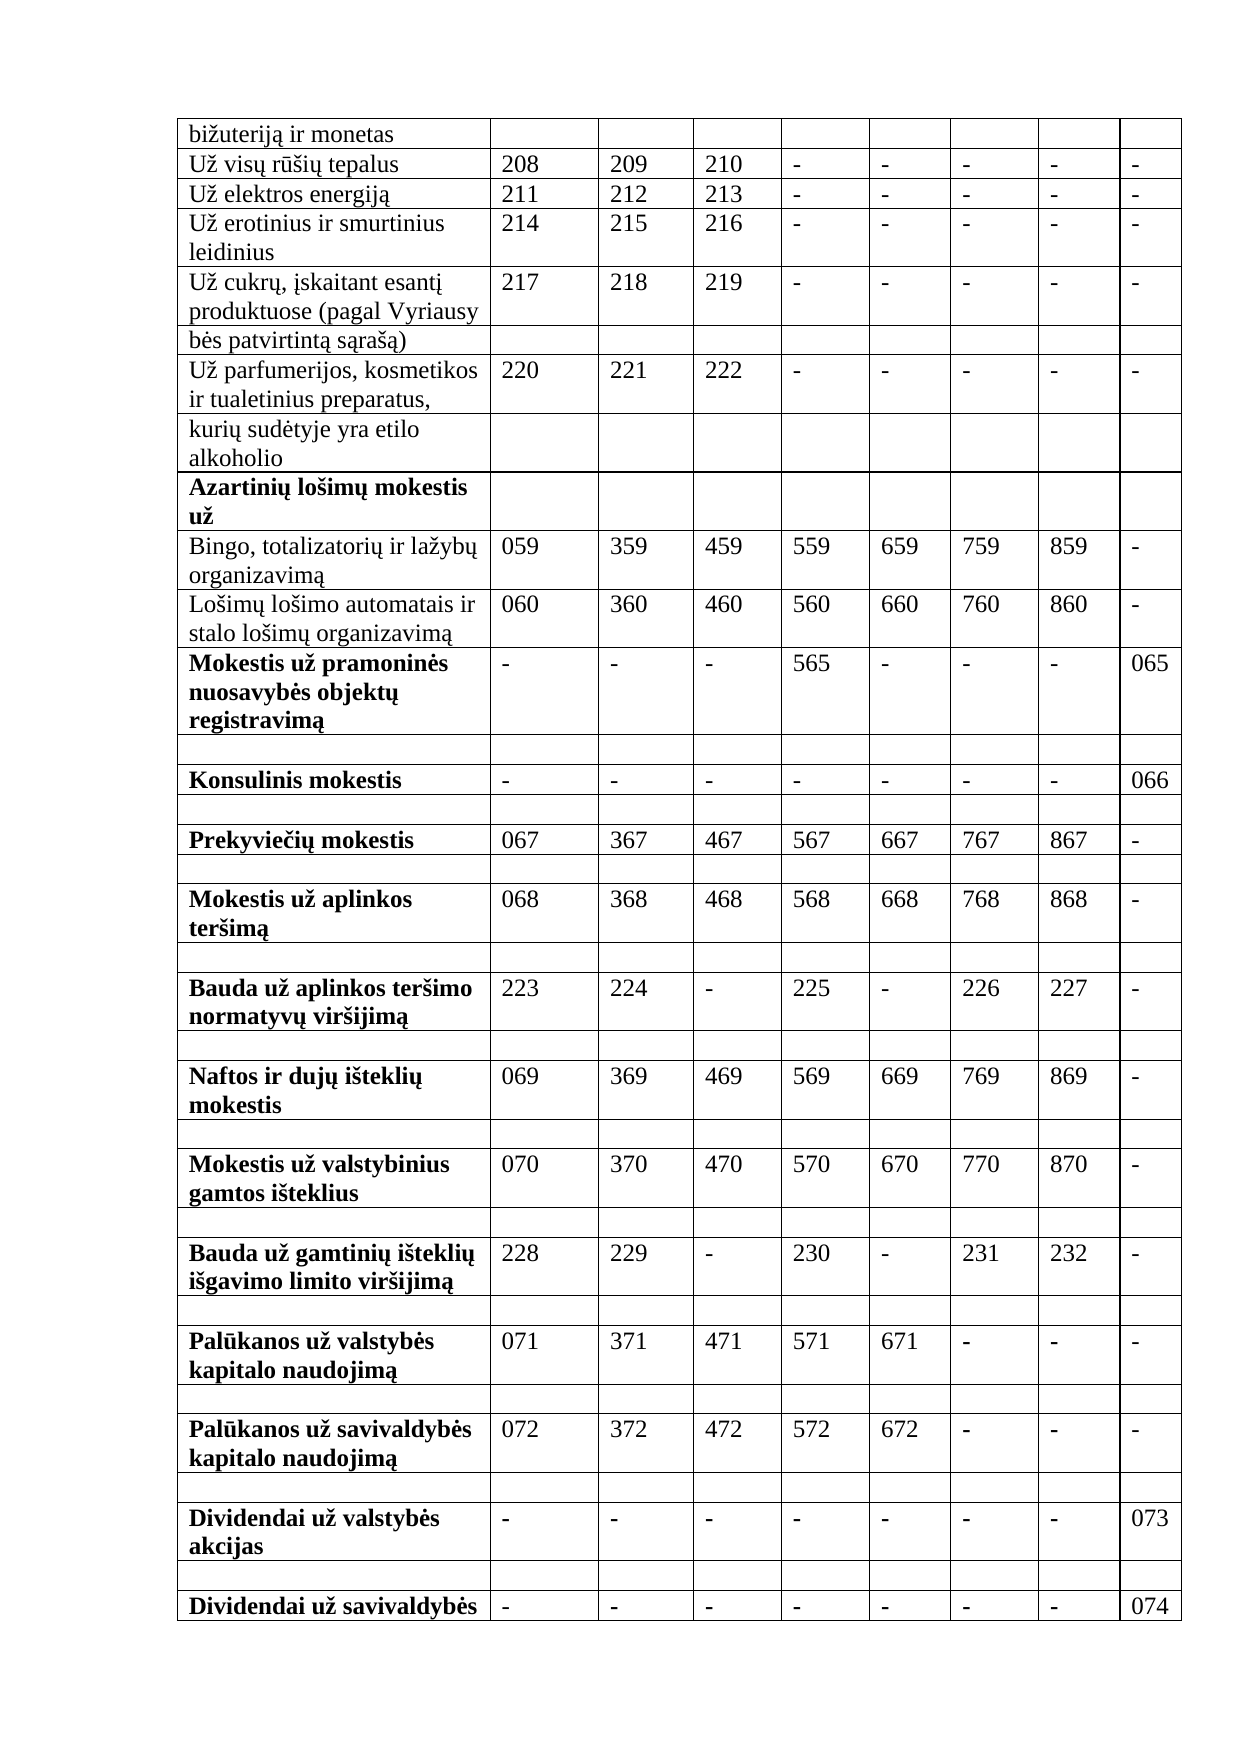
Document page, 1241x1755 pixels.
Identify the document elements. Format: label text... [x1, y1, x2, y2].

table_cell [1039, 1120, 1119, 1148]
table_cell - [694, 1238, 781, 1295]
table_cell 214 [491, 209, 598, 266]
table_cell 226 [951, 973, 1038, 1030]
table_cell - [870, 355, 950, 413]
table_cell 212 [599, 179, 693, 207]
table_cell - [870, 1238, 950, 1295]
table_cell 232 [1039, 1238, 1119, 1295]
table_cell 869 [1039, 1061, 1119, 1118]
table_cell - [870, 765, 950, 794]
table_cell [599, 119, 693, 148]
table_cell [870, 1296, 950, 1325]
table_cell 670 [870, 1149, 950, 1207]
table_cell [178, 1385, 490, 1413]
table_cell [178, 943, 490, 972]
table_cell Prekyviečių mokestis [178, 825, 490, 853]
table_cell 559 [782, 531, 869, 588]
table_cell [782, 1208, 869, 1237]
table_cell [1121, 1031, 1181, 1060]
table_cell [178, 735, 490, 764]
table_cell 467 [694, 825, 781, 853]
table_cell 671 [870, 1326, 950, 1383]
table_cell [870, 473, 950, 530]
table_cell Palūkanos už valstybės kapitalo naudojimą [178, 1326, 490, 1383]
table_cell - [1121, 267, 1181, 324]
table_cell - [870, 973, 950, 1030]
table_cell [599, 414, 693, 471]
table_cell [491, 1473, 598, 1502]
table_cell 222 [694, 355, 781, 413]
table_cell - [1121, 825, 1181, 853]
table_cell 215 [599, 209, 693, 266]
table_cell - [1039, 209, 1119, 266]
table_cell Bingo, totalizatorių ir lažybų organizavimą [178, 531, 490, 588]
table_cell 567 [782, 825, 869, 853]
table_cell [178, 1296, 490, 1325]
table_cell 868 [1039, 884, 1119, 942]
table_cell [491, 855, 598, 883]
table_cell [178, 1208, 490, 1237]
table_cell [870, 1473, 950, 1502]
table_cell [491, 735, 598, 764]
table_cell - [870, 179, 950, 207]
table_cell 074 [1121, 1591, 1181, 1620]
table_cell [1121, 1473, 1181, 1502]
table_cell - [491, 1591, 598, 1620]
table_cell - [1121, 1238, 1181, 1295]
table_cell - [782, 267, 869, 324]
table_cell 568 [782, 884, 869, 942]
table_cell Azartinių lošimų mokestis už [178, 473, 490, 530]
table_cell - [1039, 355, 1119, 413]
table_cell - [1039, 179, 1119, 207]
table_cell [491, 473, 598, 530]
table_cell - [951, 765, 1038, 794]
table_cell [870, 1120, 950, 1148]
table_cell [1121, 1296, 1181, 1325]
table_cell Už visų rūšių tepalus [178, 149, 490, 178]
table_cell [951, 1208, 1038, 1237]
table_cell - [782, 209, 869, 266]
table_cell [1039, 943, 1119, 972]
table_cell 760 [951, 590, 1038, 647]
table_cell 071 [491, 1326, 598, 1383]
table_cell 220 [491, 355, 598, 413]
table_cell [599, 855, 693, 883]
table_cell 759 [951, 531, 1038, 588]
table_cell [491, 1120, 598, 1148]
table_cell 225 [782, 973, 869, 1030]
table_cell [1039, 855, 1119, 883]
table_cell [870, 1385, 950, 1413]
table_cell Už parfumerijos, kosmetikos ir tualetinius preparatus, [178, 355, 490, 413]
table_cell [1121, 1385, 1181, 1413]
table_cell [1039, 1561, 1119, 1590]
table_cell 368 [599, 884, 693, 942]
table_cell [951, 795, 1038, 824]
table_cell - [782, 355, 869, 413]
table_cell bižuteriją ir monetas [178, 119, 490, 148]
table_cell [694, 326, 781, 354]
table_cell [1039, 1296, 1119, 1325]
table_cell - [1121, 884, 1181, 942]
table_cell - [491, 765, 598, 794]
table_cell 070 [491, 1149, 598, 1207]
table_cell [599, 1385, 693, 1413]
table_cell - [870, 1503, 950, 1560]
table_cell 231 [951, 1238, 1038, 1295]
table_cell 228 [491, 1238, 598, 1295]
table_cell [599, 1473, 693, 1502]
table_cell - [951, 209, 1038, 266]
table_cell - [1121, 531, 1181, 588]
table_cell - [1121, 1061, 1181, 1118]
table_cell 068 [491, 884, 598, 942]
table_cell [599, 795, 693, 824]
table_cell [782, 855, 869, 883]
table_cell [599, 1208, 693, 1237]
table_cell [694, 473, 781, 530]
table_cell - [951, 179, 1038, 207]
table_cell [951, 1120, 1038, 1148]
table_cell 572 [782, 1414, 869, 1472]
table_cell Naftos ir dujų išteklių mokestis [178, 1061, 490, 1118]
table_cell [951, 119, 1038, 148]
table_cell 459 [694, 531, 781, 588]
table_cell [694, 1296, 781, 1325]
table_cell Palūkanos už savivaldybės kapitalo naudojimą [178, 1414, 490, 1472]
table_cell [178, 1031, 490, 1060]
table_cell [1039, 1208, 1119, 1237]
table_cell Konsulinis mokestis [178, 765, 490, 794]
table_cell [694, 855, 781, 883]
table_cell [599, 943, 693, 972]
table_cell [782, 326, 869, 354]
table_cell 219 [694, 267, 781, 324]
table_cell - [870, 209, 950, 266]
table_cell [1121, 1561, 1181, 1590]
table_cell bės patvirtintą sąrašą) [178, 326, 490, 354]
table_cell - [782, 765, 869, 794]
table_cell - [694, 1591, 781, 1620]
table_cell [1121, 473, 1181, 530]
table_cell [694, 943, 781, 972]
table_cell [599, 1296, 693, 1325]
table_cell - [1039, 1591, 1119, 1620]
table_cell [951, 1296, 1038, 1325]
table_cell [599, 735, 693, 764]
table_cell 230 [782, 1238, 869, 1295]
table_cell [951, 414, 1038, 471]
table_cell - [599, 1503, 693, 1560]
table_cell [491, 1296, 598, 1325]
table_cell [178, 795, 490, 824]
table_cell - [1121, 149, 1181, 178]
table_cell - [1121, 355, 1181, 413]
table_cell - [1039, 1503, 1119, 1560]
table_cell [870, 414, 950, 471]
table_cell [782, 1473, 869, 1502]
table_cell - [694, 765, 781, 794]
table_cell - [951, 1591, 1038, 1620]
table_cell [951, 735, 1038, 764]
table_cell [178, 1120, 490, 1148]
table_cell 224 [599, 973, 693, 1030]
table_cell 569 [782, 1061, 869, 1118]
table_cell [599, 1120, 693, 1148]
table_cell [870, 1031, 950, 1060]
table_cell [178, 855, 490, 883]
table_cell 667 [870, 825, 950, 853]
table_cell - [1121, 209, 1181, 266]
table_cell Už cukrų, įskaitant esantį produktuose (pagal Vyriausy [178, 267, 490, 324]
table_cell [599, 1561, 693, 1590]
table_cell [599, 473, 693, 530]
table_cell [178, 1473, 490, 1502]
table_cell - [782, 179, 869, 207]
table_cell [1039, 473, 1119, 530]
table_cell 669 [870, 1061, 950, 1118]
table_cell 767 [951, 825, 1038, 853]
table_cell 213 [694, 179, 781, 207]
table_cell [951, 1561, 1038, 1590]
table_cell 768 [951, 884, 1038, 942]
table_cell 065 [1121, 648, 1181, 734]
table_cell [694, 414, 781, 471]
table_cell - [1121, 1149, 1181, 1207]
table_cell 218 [599, 267, 693, 324]
table_cell [1121, 943, 1181, 972]
table_cell - [782, 149, 869, 178]
table_cell - [694, 648, 781, 734]
table_cell [870, 735, 950, 764]
table_cell - [1039, 267, 1119, 324]
table_cell [491, 1385, 598, 1413]
table_cell [694, 119, 781, 148]
table_cell [599, 326, 693, 354]
table_cell [1121, 326, 1181, 354]
table_cell Bauda už aplinkos teršimo normatyvų viršijimą [178, 973, 490, 1030]
table_cell [870, 855, 950, 883]
table_cell 229 [599, 1238, 693, 1295]
table_cell 860 [1039, 590, 1119, 647]
table_cell 859 [1039, 531, 1119, 588]
table_cell [599, 1031, 693, 1060]
table_cell [178, 1561, 490, 1590]
table_cell [491, 414, 598, 471]
table_cell [870, 1208, 950, 1237]
table_cell - [951, 355, 1038, 413]
table_cell 770 [951, 1149, 1038, 1207]
table_cell Bauda už gamtinių išteklių išgavimo limito viršijimą [178, 1238, 490, 1295]
table_cell [951, 855, 1038, 883]
table_cell Už erotinius ir smurtinius leidinius [178, 209, 490, 266]
table_cell [951, 943, 1038, 972]
table_cell 360 [599, 590, 693, 647]
table_cell [1039, 119, 1119, 148]
table_cell 660 [870, 590, 950, 647]
table_cell [491, 1561, 598, 1590]
table_cell - [951, 149, 1038, 178]
table_cell [1039, 326, 1119, 354]
table_cell - [951, 1326, 1038, 1383]
table_cell 469 [694, 1061, 781, 1118]
table_cell [870, 326, 950, 354]
table_cell [782, 1031, 869, 1060]
table_cell 223 [491, 973, 598, 1030]
table_cell [951, 326, 1038, 354]
table_cell [1121, 735, 1181, 764]
table_cell [694, 735, 781, 764]
table_cell - [782, 1591, 869, 1620]
table_cell 072 [491, 1414, 598, 1472]
table_cell - [1039, 1414, 1119, 1472]
table_cell Mokestis už aplinkos teršimą [178, 884, 490, 942]
table_cell [782, 943, 869, 972]
table_cell 066 [1121, 765, 1181, 794]
table_cell Mokestis už valstybinius gamtos išteklius [178, 1149, 490, 1207]
table_cell [782, 1385, 869, 1413]
table_cell [870, 1561, 950, 1590]
table_cell [1039, 735, 1119, 764]
table_cell [694, 1561, 781, 1590]
table_cell 216 [694, 209, 781, 266]
table_cell 367 [599, 825, 693, 853]
table_cell 870 [1039, 1149, 1119, 1207]
table_cell 073 [1121, 1503, 1181, 1560]
table_cell - [1039, 648, 1119, 734]
table_cell 371 [599, 1326, 693, 1383]
table_cell 210 [694, 149, 781, 178]
table_cell 472 [694, 1414, 781, 1472]
table_cell 470 [694, 1149, 781, 1207]
table_cell [1039, 1031, 1119, 1060]
table_cell [694, 1031, 781, 1060]
table_cell [1039, 414, 1119, 471]
table_cell 221 [599, 355, 693, 413]
table_cell 672 [870, 1414, 950, 1472]
table_cell [694, 1385, 781, 1413]
table_cell Dividendai už valstybės akcijas [178, 1503, 490, 1560]
table_cell [694, 1120, 781, 1148]
table_cell - [1039, 1326, 1119, 1383]
table_cell [1039, 795, 1119, 824]
table_cell Dividendai už savivaldybės [178, 1591, 490, 1620]
table_cell [951, 473, 1038, 530]
table_cell 227 [1039, 973, 1119, 1030]
table_cell [1121, 1208, 1181, 1237]
table_cell 560 [782, 590, 869, 647]
table_cell [1039, 1385, 1119, 1413]
table_cell [1039, 1473, 1119, 1502]
table_cell [782, 795, 869, 824]
table_cell - [1121, 1326, 1181, 1383]
table_cell - [951, 1503, 1038, 1560]
table_cell - [491, 648, 598, 734]
table_cell Mokestis už pramoninės nuosavybės objektų registravimą [178, 648, 490, 734]
table_cell 208 [491, 149, 598, 178]
table_cell [694, 1473, 781, 1502]
table_cell 370 [599, 1149, 693, 1207]
table_cell [782, 1296, 869, 1325]
table_cell 460 [694, 590, 781, 647]
table_cell - [1121, 1414, 1181, 1472]
table_cell 211 [491, 179, 598, 207]
table_cell [1121, 119, 1181, 148]
table_cell - [599, 648, 693, 734]
table_cell 867 [1039, 825, 1119, 853]
table_cell [782, 1561, 869, 1590]
table_cell [694, 795, 781, 824]
table_cell - [599, 765, 693, 794]
table_cell [491, 943, 598, 972]
table_cell [870, 119, 950, 148]
table_cell [782, 414, 869, 471]
table_cell 359 [599, 531, 693, 588]
table_cell kurių sudėtyje yra etilo alkoholio [178, 414, 490, 471]
table_cell 060 [491, 590, 598, 647]
table_cell Lošimų lošimo automatais ir stalo lošimų organizavimą [178, 590, 490, 647]
table_cell [951, 1031, 1038, 1060]
table_cell - [870, 1591, 950, 1620]
table_cell [782, 735, 869, 764]
table_cell - [870, 149, 950, 178]
table_cell 471 [694, 1326, 781, 1383]
table_cell [1121, 1120, 1181, 1148]
table_cell 059 [491, 531, 598, 588]
table_cell [491, 1208, 598, 1237]
table_cell - [694, 973, 781, 1030]
table_cell - [491, 1503, 598, 1560]
table_cell 769 [951, 1061, 1038, 1118]
table_cell 069 [491, 1061, 598, 1118]
table_cell - [1039, 149, 1119, 178]
table_cell - [870, 267, 950, 324]
table_cell [951, 1473, 1038, 1502]
table_cell 668 [870, 884, 950, 942]
table_cell [951, 1385, 1038, 1413]
table_cell 067 [491, 825, 598, 853]
table_cell [1121, 414, 1181, 471]
table_cell 372 [599, 1414, 693, 1472]
table_cell - [1039, 765, 1119, 794]
table_cell [491, 1031, 598, 1060]
table_cell 565 [782, 648, 869, 734]
table_cell - [1121, 973, 1181, 1030]
table_cell [1121, 795, 1181, 824]
table_cell [782, 119, 869, 148]
table_cell [870, 943, 950, 972]
table_cell [782, 473, 869, 530]
table_cell [491, 119, 598, 148]
table_cell - [1121, 179, 1181, 207]
table_cell 659 [870, 531, 950, 588]
table_cell [491, 795, 598, 824]
table_cell 217 [491, 267, 598, 324]
table_cell - [694, 1503, 781, 1560]
table_cell - [951, 648, 1038, 734]
table_cell [782, 1120, 869, 1148]
table_cell [491, 326, 598, 354]
table_cell - [951, 267, 1038, 324]
table_cell 570 [782, 1149, 869, 1207]
table_cell - [782, 1503, 869, 1560]
table_cell [694, 1208, 781, 1237]
table_cell - [951, 1414, 1038, 1472]
table_cell [1121, 855, 1181, 883]
table_cell 468 [694, 884, 781, 942]
table_cell [870, 795, 950, 824]
table_cell - [1121, 590, 1181, 647]
table_cell - [870, 648, 950, 734]
table_cell 571 [782, 1326, 869, 1383]
table_cell 369 [599, 1061, 693, 1118]
table_cell 209 [599, 149, 693, 178]
table_cell - [599, 1591, 693, 1620]
table_cell Už elektros energiją [178, 179, 490, 207]
